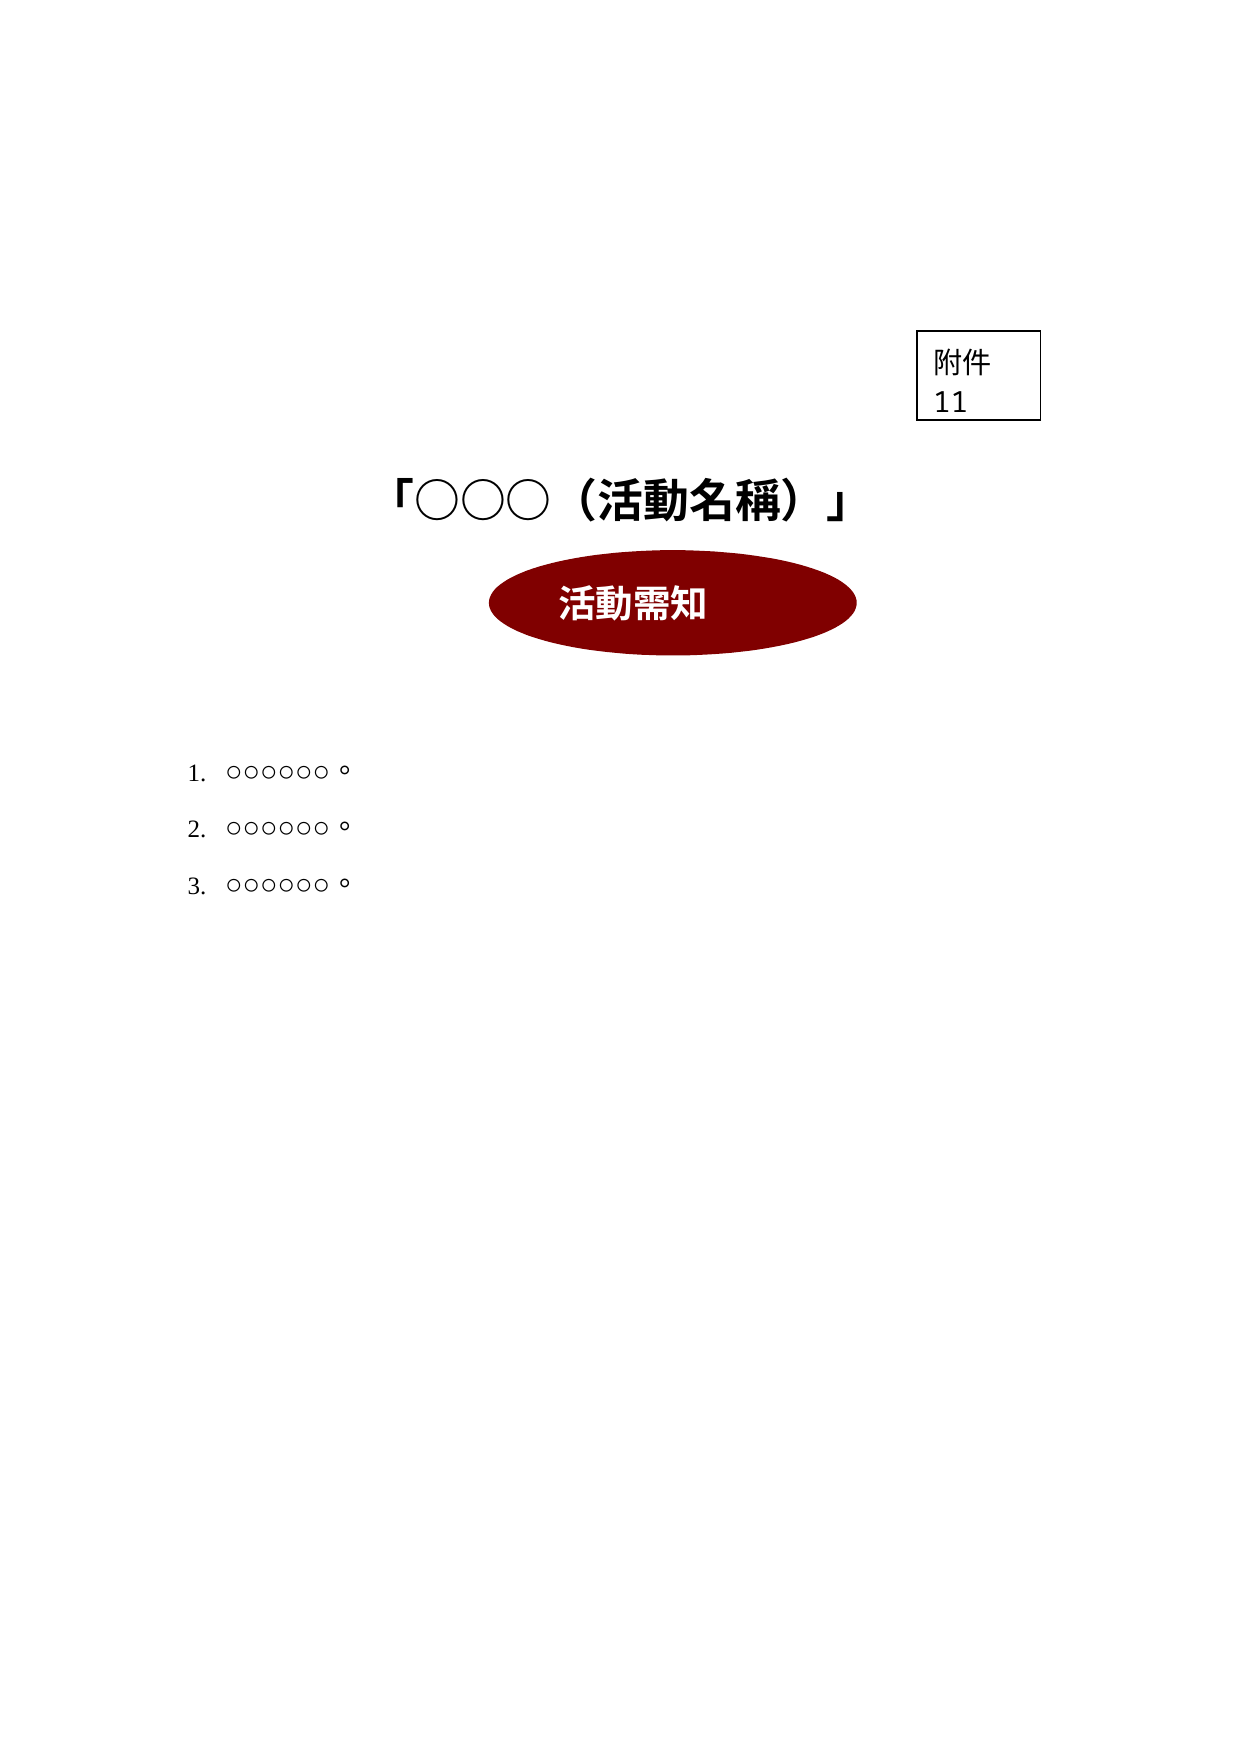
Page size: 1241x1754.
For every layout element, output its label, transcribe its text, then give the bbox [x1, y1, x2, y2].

list ○○○○○○。 [187, 737, 1053, 793]
list ○○○○○○。 [187, 849, 1053, 905]
text 附件11 [933, 339, 1024, 412]
list ○○○○○○。 [187, 793, 1053, 849]
text [918, 332, 1040, 419]
text 「○○○（活動名稱）」 [187, 424, 1053, 549]
